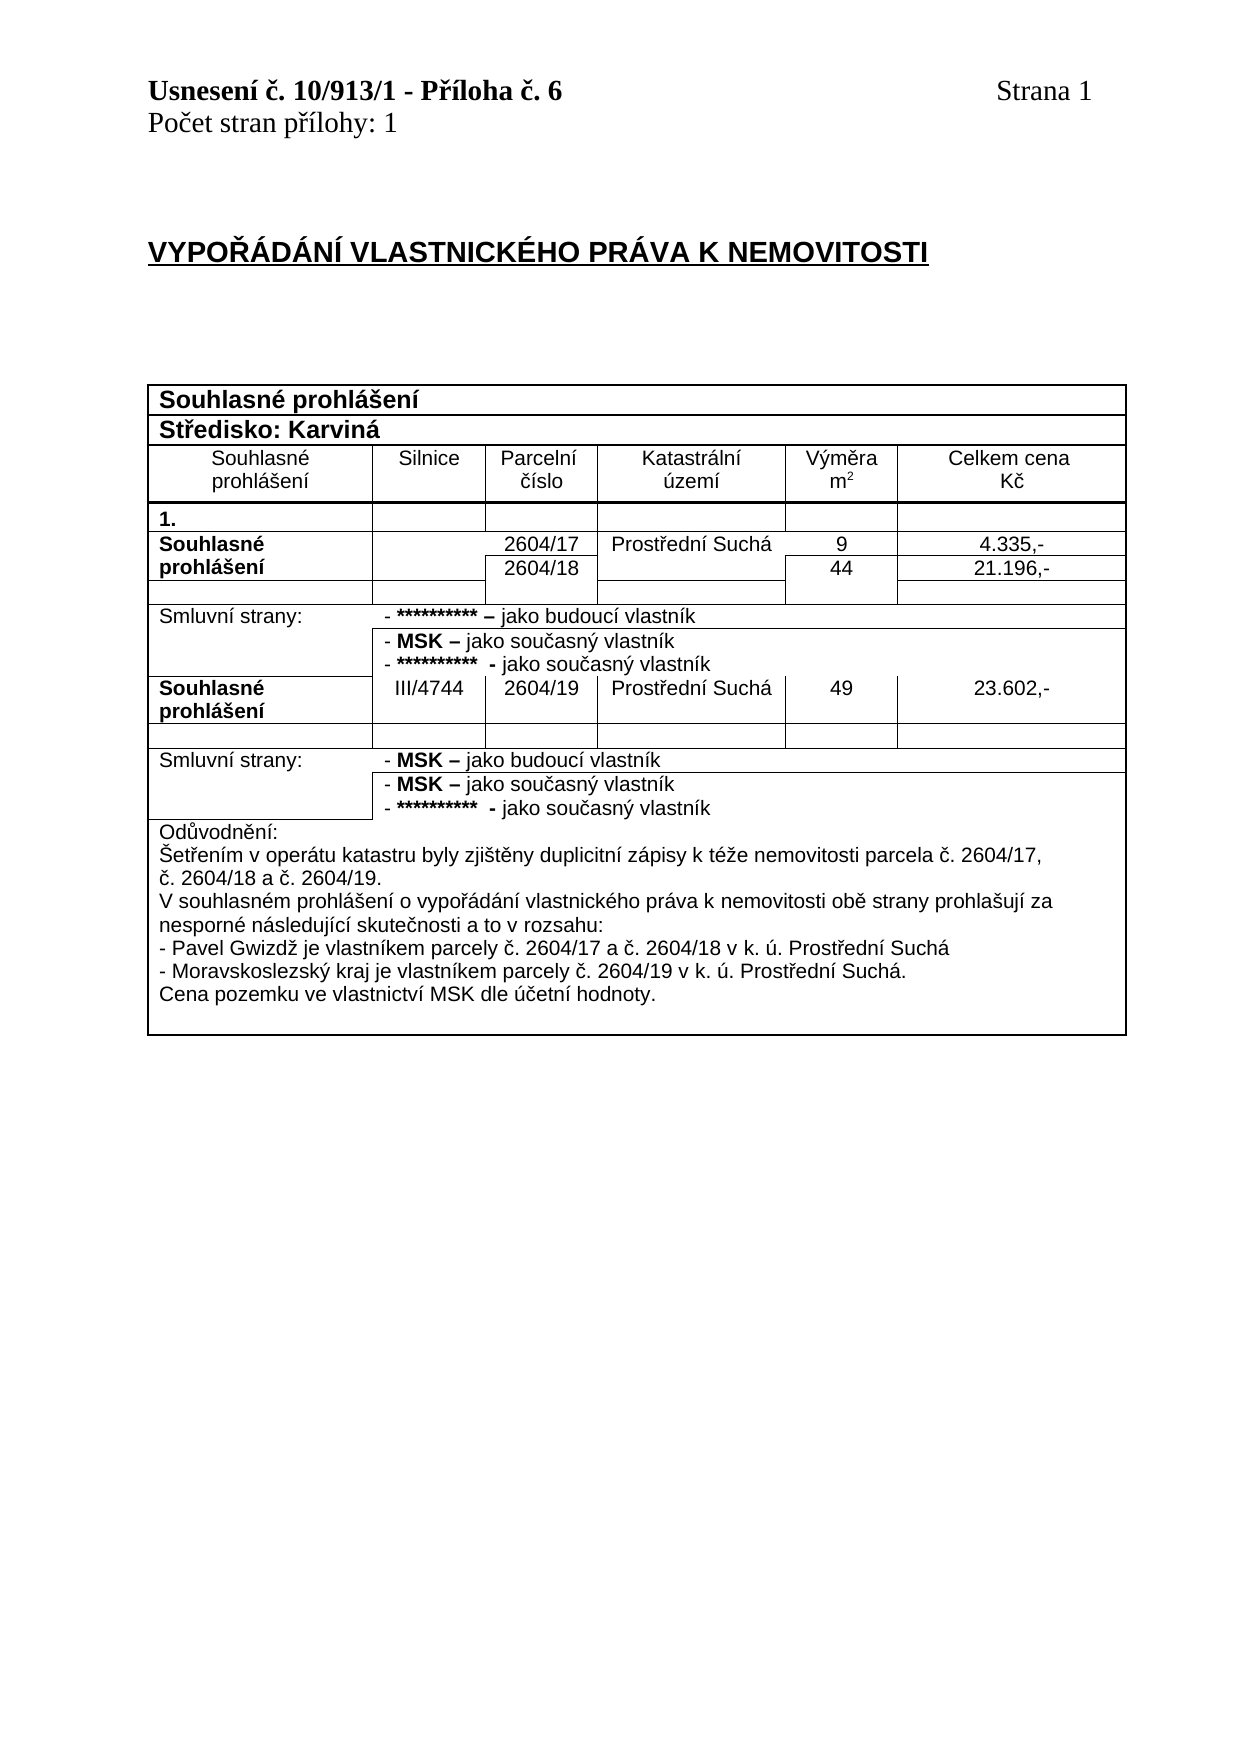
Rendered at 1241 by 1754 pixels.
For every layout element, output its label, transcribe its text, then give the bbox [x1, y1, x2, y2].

table_cell [373, 504, 485, 531]
table_cell Silnice [373, 446, 485, 501]
text VYPOŘÁDÁNÍ VLASTNICKÉHO PRÁVA K NEMOVITOSTI [148, 236, 1092, 268]
table_cell Středisko: Karviná [149, 416, 1125, 444]
table_cell Prostřední Suchá [598, 532, 785, 580]
table_header 4.335,- [898, 532, 1125, 555]
table_cell III/4744 [373, 676, 485, 723]
table_cell Smluvní strany: [149, 605, 373, 676]
table_cell [786, 580, 897, 604]
table_cell [898, 581, 1125, 604]
table_cell [786, 724, 897, 747]
table_header - ********** – jako budoucí vlastník [373, 605, 1125, 628]
table_header Souhlasné prohlášení [149, 386, 1125, 414]
table_cell 1. [149, 504, 372, 531]
table_cell [149, 724, 372, 747]
table_cell 2604/19 [486, 676, 597, 723]
table_cell Výměra m2 [786, 446, 897, 501]
table_cell [598, 504, 785, 531]
table_cell Katastrální území [598, 446, 785, 501]
table_cell Parcelní číslo [486, 446, 597, 501]
table_cell 21.196,- [898, 556, 1125, 580]
table_cell [149, 581, 372, 604]
table_cell Souhlasné prohlášení [149, 446, 372, 501]
table_cell [898, 504, 1125, 531]
table_cell Odůvodnění: Šetřením v operátu katastru byly zjištěny duplicitní zápisy k téže nemovitosti parcela č. 2604/17, č. 2604/18 a č. 2604/19. V souhlasném prohlášení o vypořádání vlastnického práva k nemovitosti obě strany prohlašují za nesporné následující skutečnosti a to v rozsahu: - Pavel Gwizdž je vlastníkem parcely č. 2604/17 a č. 2604/18 v k. ú. Prostřední Suchá - Moravskoslezský kraj je vlastníkem parcely č. 2604/19 v k. ú. Prostřední Suchá. Cena pozemku ve vlastnictví MSK dle účetní hodnoty. [149, 819, 1125, 1034]
table_cell 49 [786, 676, 897, 723]
table_cell 2604/18 [486, 556, 597, 580]
table_cell - MSK – jako současný vlastník - ********** - jako současný vlastník [373, 773, 1125, 819]
table_cell 44 [786, 556, 897, 580]
table_header 9 [785, 532, 897, 555]
table_cell [486, 580, 597, 604]
table_cell Celkem cena Kč [898, 446, 1125, 501]
table_cell [898, 724, 1125, 747]
table_cell [373, 581, 485, 604]
table_header - MSK – jako budoucí vlastník [373, 749, 1125, 772]
table_cell Prostřední Suchá [598, 676, 785, 723]
table_cell - MSK – jako současný vlastník - ********** - jako současný vlastník [373, 629, 1125, 676]
table_cell [373, 724, 485, 747]
table_cell [486, 724, 597, 747]
table_cell 23.602,- [898, 676, 1125, 723]
table_cell Smluvní strany: [149, 749, 373, 819]
table_cell [786, 504, 897, 531]
table_cell [598, 581, 785, 604]
table_cell [486, 504, 597, 531]
table_cell Souhlasné prohlášení [149, 677, 372, 723]
table_cell [598, 724, 785, 747]
table_cell [373, 532, 485, 580]
table_cell Souhlasné prohlášení [149, 532, 372, 580]
table_header 2604/17 [485, 532, 597, 555]
